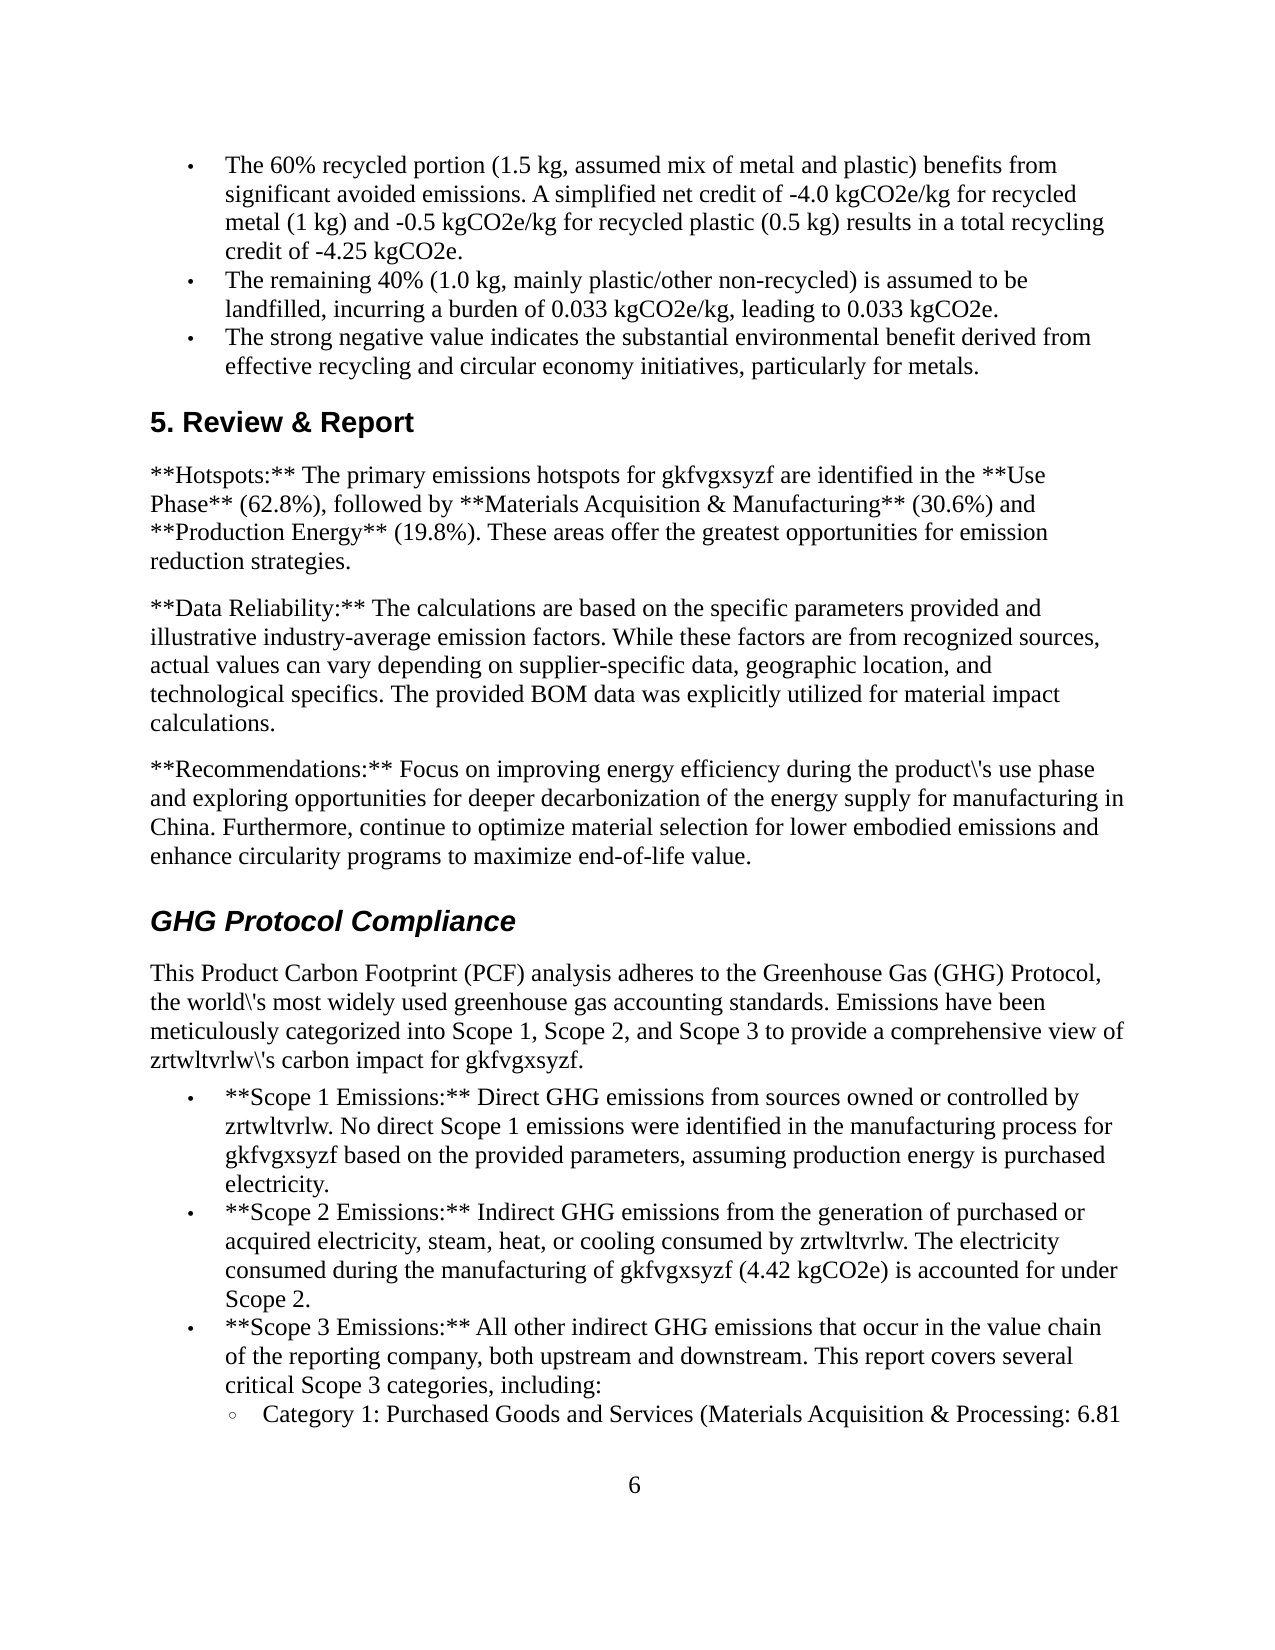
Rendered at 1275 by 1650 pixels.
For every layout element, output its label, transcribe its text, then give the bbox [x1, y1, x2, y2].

list Category 1: Purchased Goods and Services (Materials Acquisition & Processing: 6.81 [225, 1399, 1125, 1427]
subtitle GHG Protocol Compliance [150, 903, 1125, 937]
list The 60% recycled portion (1.5 kg, assumed mix of metal and plastic) benefits from significant avoided emissions. A simplified net credit of -4.0 kgCO2e/kg for recycled metal (1 kg) and -0.5 kgCO2e/kg for recycled plastic (0.5 kg) results in a total recycling credit of -4.25 kgCO2e. [187, 150, 1125, 265]
text **Hotspots:** The primary emissions hotspots for gkfvgxsyzf are identified in the **Use Phase** (62.8%), followed by **Materials Acquisition & Manufacturing** (30.6%) and **Production Energy** (19.8%). These areas offer the greatest opportunities for emission reduction strategies. [150, 460, 1125, 575]
text **Data Reliability:** The calculations are based on the specific parameters provided and illustrative industry-average emission factors. While these factors are from recognized sources, actual values can vary depending on supplier-specific data, geographic location, and technological specifics. The provided BOM data was explicitly utilized for material impact calculations. [150, 593, 1125, 737]
list **Scope 3 Emissions:** All other indirect GHG emissions that occur in the value chain of the reporting company, both upstream and downstream. This report covers several critical Scope 3 categories, including: [187, 1312, 1125, 1399]
list **Scope 1 Emissions:** Direct GHG emissions from sources owned or controlled by zrtwltvrlw. No direct Scope 1 emissions were identified in the manufacturing process for gkfvgxsyzf based on the provided parameters, assuming production energy is purchased electricity. [187, 1082, 1125, 1197]
text **Recommendations:** Focus on improving energy efficiency during the product\'s use phase and exploring opportunities for deeper decarbonization of the energy supply for manufacturing in China. Furthermore, continue to optimize material selection for lower embodied emissions and enhance circularity programs to maximize end-of-life value. [150, 754, 1125, 869]
list The strong negative value indicates the substantial environmental benefit derived from effective recycling and circular economy initiatives, particularly for metals. [187, 322, 1125, 380]
list **Scope 2 Emissions:** Indirect GHG emissions from the generation of purchased or acquired electricity, steam, heat, or cooling consumed by zrtwltvrlw. The electricity consumed during the manufacturing of gkfvgxsyzf (4.42 kgCO2e) is accounted for under Scope 2. [187, 1197, 1125, 1312]
list The remaining 40% (1.0 kg, mainly plastic/other non-recycled) is assumed to be landfilled, incurring a burden of 0.033 kgCO2e/kg, leading to 0.033 kgCO2e. [187, 265, 1125, 322]
text This Product Carbon Footprint (PCF) analysis adheres to the Greenhouse Gas (GHG) Protocol, the world\'s most widely used greenhouse gas accounting standards. Emissions have been meticulously categorized into Scope 1, Scope 2, and Scope 3 to provide a comprehensive view of zrtwltvrlw\'s carbon impact for gkfvgxsyzf. [150, 958, 1125, 1073]
subtitle 5. Review & Report [150, 405, 1125, 438]
